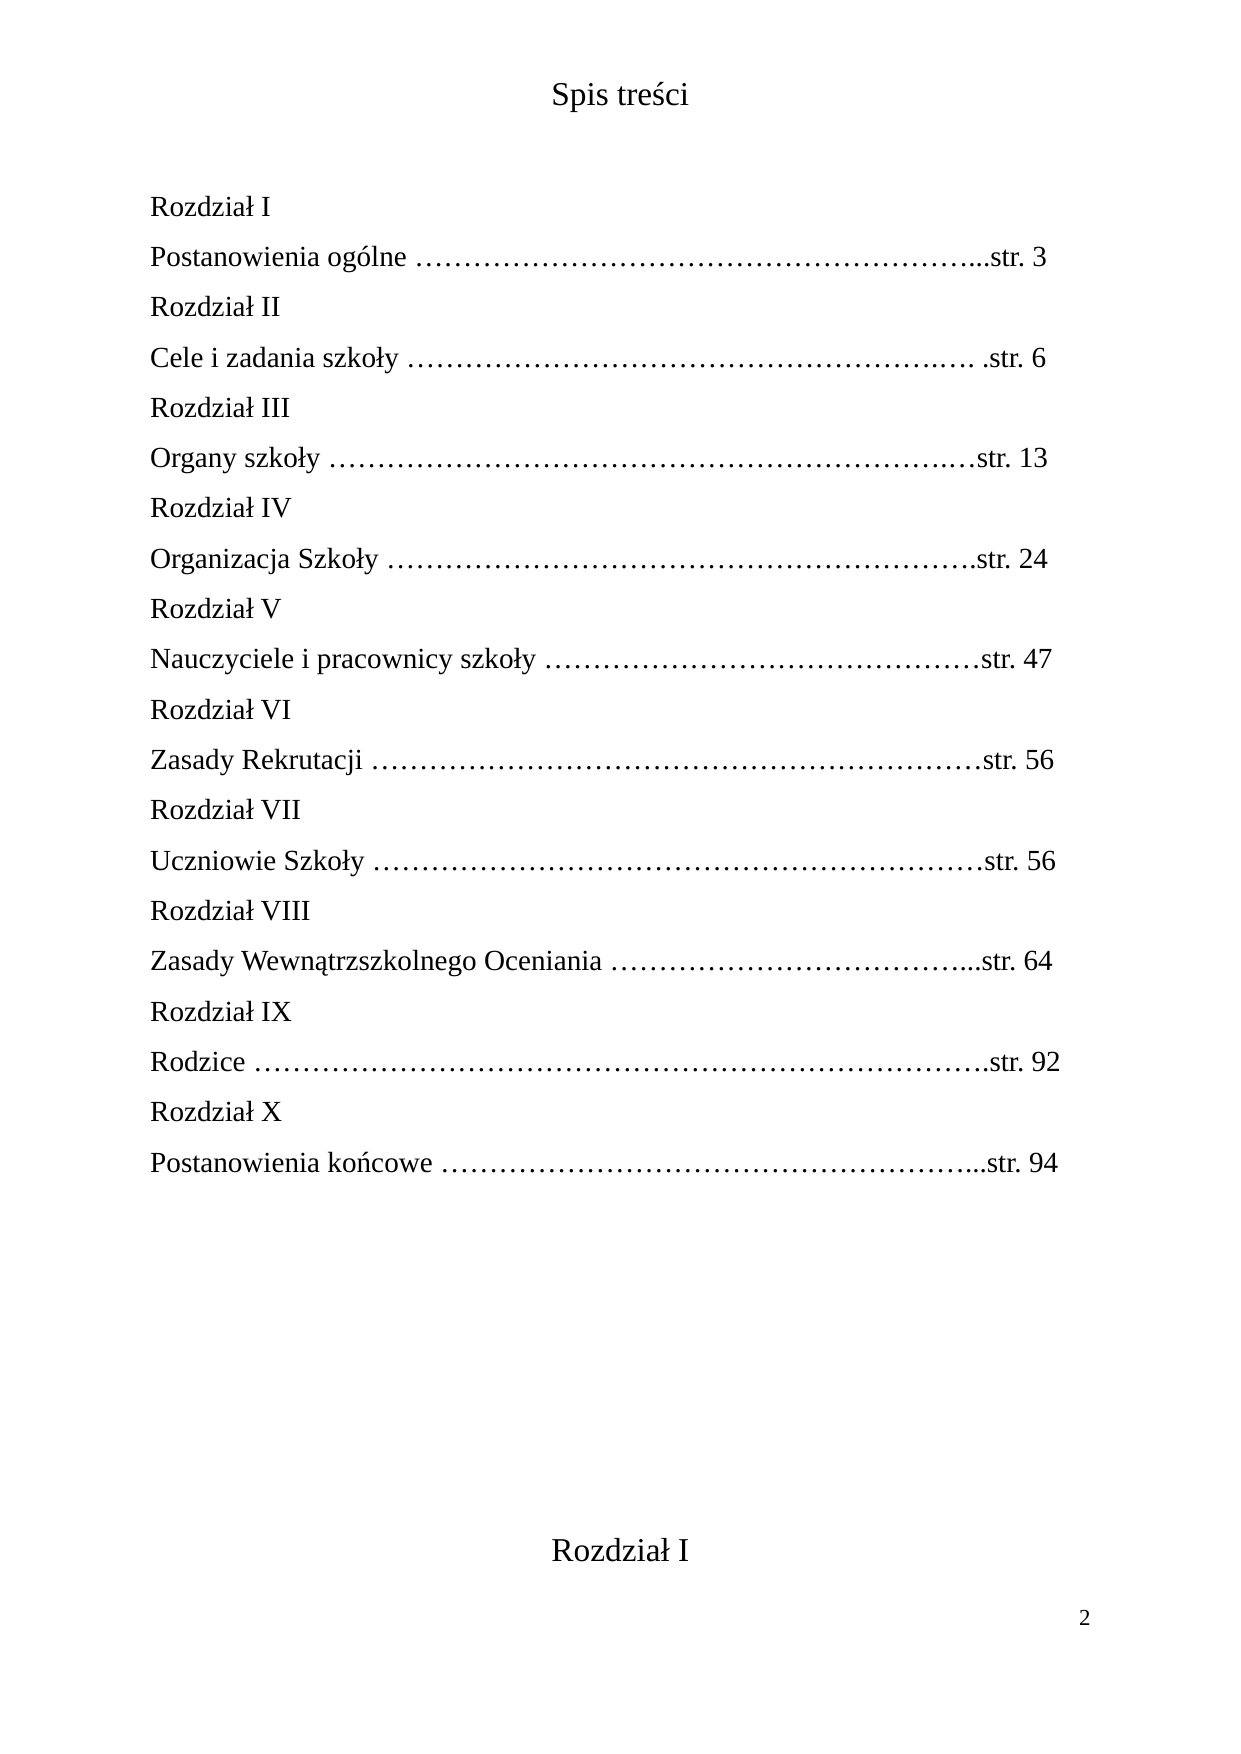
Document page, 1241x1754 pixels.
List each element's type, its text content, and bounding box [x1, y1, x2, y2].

text Zasady Wewnątrzszkolnego Oceniania ………………………………...str. 64 [150, 943, 1090, 977]
text Organizacja Szkoły …………………………………………………….str. 24 [150, 541, 1090, 574]
text Organy szkoły ……………………………………………………….…str. 13 [150, 440, 1090, 474]
text Rozdział VIII [150, 893, 1090, 927]
text Postanowienia ogólne …………………………………………………...str. 3 [150, 239, 1090, 273]
text Rozdział V [150, 591, 1090, 625]
text Cele i zadania szkoły ……………………………………………….…. .str. 6 [150, 340, 1090, 373]
text Rozdział I [150, 1530, 1090, 1569]
text Rozdział II [150, 289, 1090, 323]
text Rozdział I [150, 189, 1090, 222]
text Rozdział IV [150, 491, 1090, 524]
text Rozdział VII [150, 792, 1090, 826]
text Rozdział IX [150, 994, 1090, 1027]
text Nauczyciele i pracownicy szkoły ………………………………………str. 47 [150, 642, 1090, 675]
text Postanowienia końcowe ………………………………………………...str. 94 [150, 1145, 1090, 1178]
text Rozdział III [150, 390, 1090, 423]
text Uczniowie Szkoły ………………………………………………………str. 56 [150, 843, 1090, 876]
text Rodzice ………………………………………………………………….str. 92 [150, 1044, 1090, 1078]
text Rozdział X [150, 1094, 1090, 1128]
text Spis treści [150, 74, 1090, 112]
text Zasady Rekrutacji ………………………………………………………str. 56 [150, 742, 1090, 776]
text Rozdział VI [150, 692, 1090, 725]
